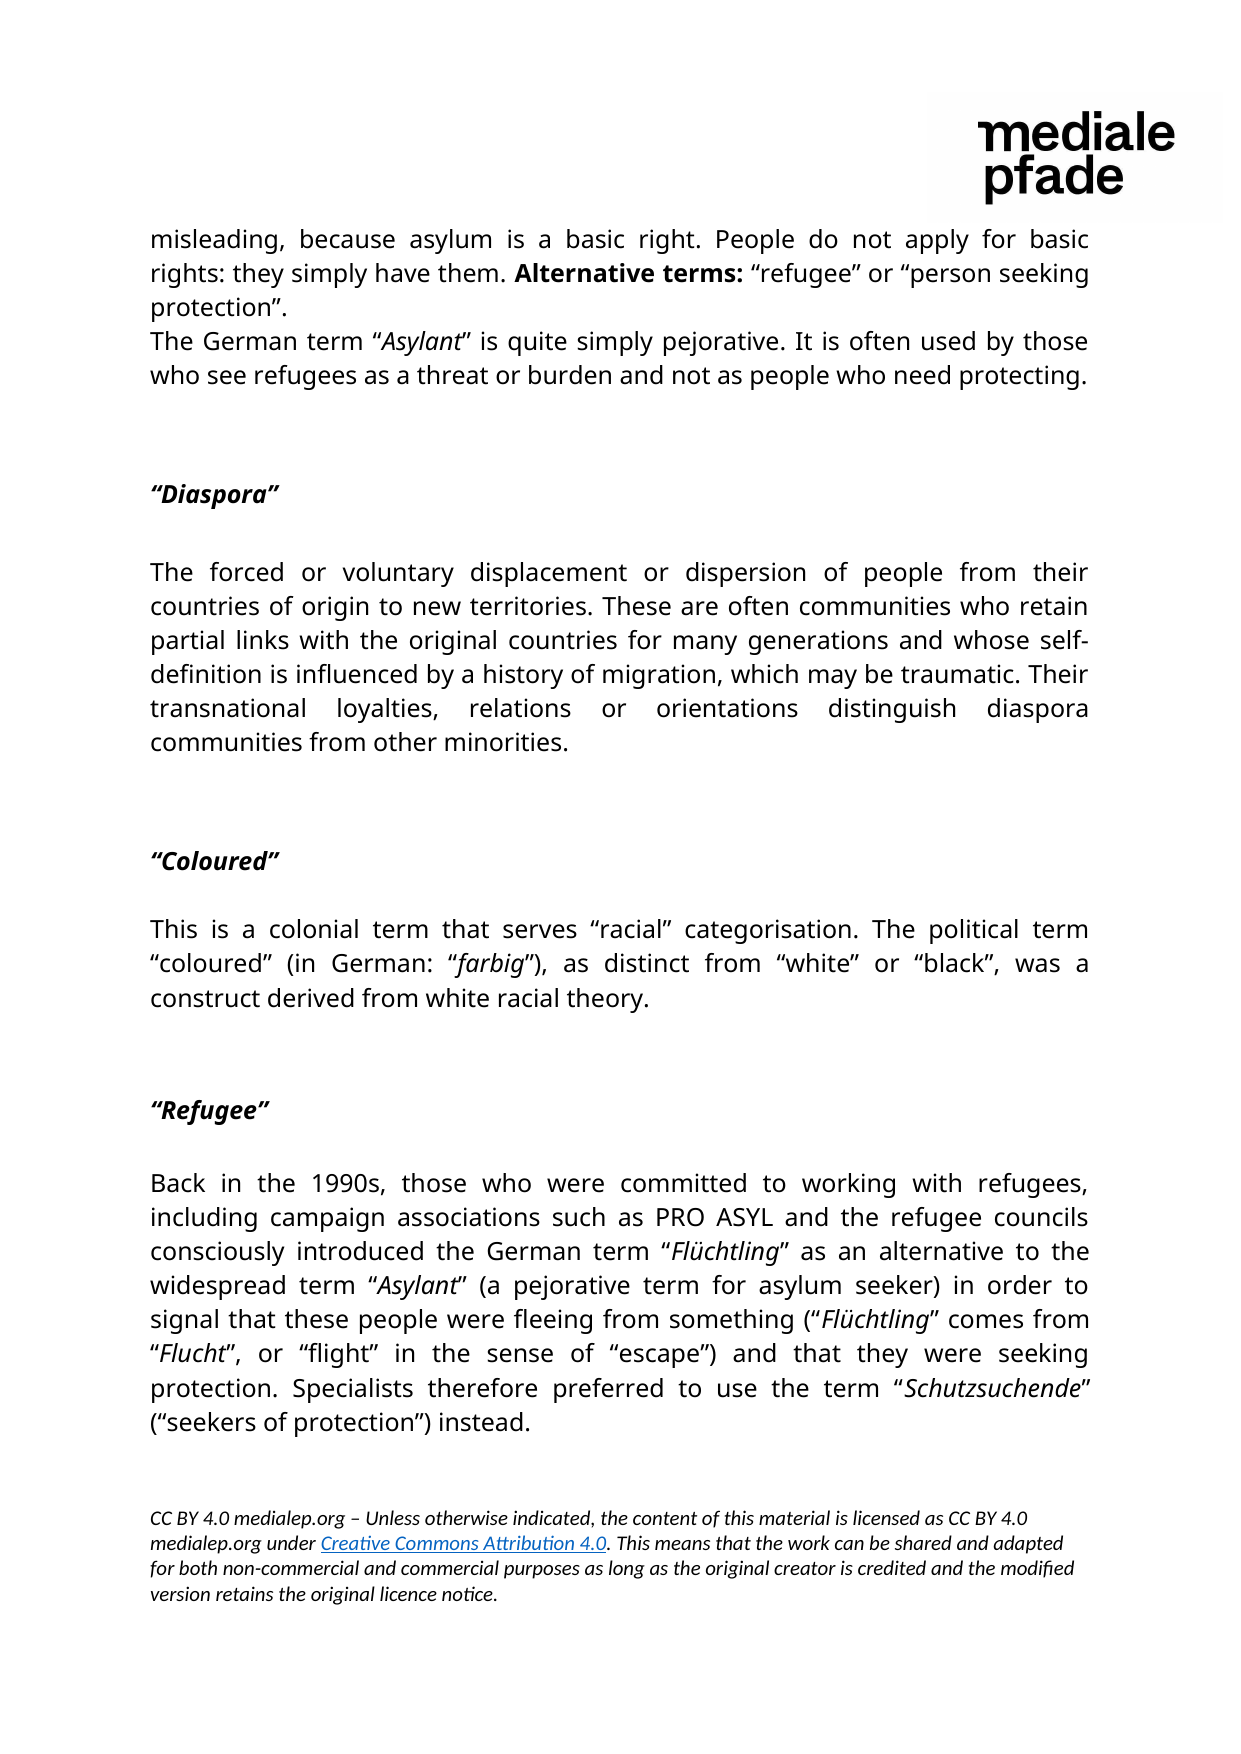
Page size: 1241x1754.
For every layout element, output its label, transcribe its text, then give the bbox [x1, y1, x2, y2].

text The forced or voluntary displacement or dispersion of people from their countries of origin to new territories. These are often communities who retain partial links with the original countries for many generations and whose self-definition is influenced by a history of migration, which may be traumatic. Their transnational loyalties, relations or orientations distinguish diaspora communities from other minorities. [150, 555, 1090, 759]
picture [926, 92, 1224, 223]
text The German term “Asylant” is quite simply pejorative. It is often used by those who see refugees as a threat or burden and not as people who need protecting. [150, 323, 1090, 392]
text Back in the 1990s, those who were committed to working with refugees, including campaign associations such as PRO ASYL and the refugee councils consciously introduced the German term “Flüchtling” as an alternative to the widespread term “Asylant” (a pejorative term for asylum seeker) in order to signal that these people were fleeing from something (“Flüchtling” comes from “Flucht”, or “flight” in the sense of “escape”) and that they were seeking protection. Specialists therefore preferred to use the term “Schutzsuchende” (“seekers of protection”) instead. [150, 1166, 1090, 1438]
text This is a colonial term that serves “racial” categorisation. The political term “coloured” (in German: “farbig”), as distinct from “white” or “black”, was a construct derived from white racial theory. [150, 912, 1090, 1014]
text “Coloured” [150, 844, 1090, 878]
text “Diaspora” [150, 476, 1090, 511]
text “Refugee” [150, 1093, 1090, 1127]
text misleading, because asylum is a basic right. People do not apply for basic rights: they simply have them. Alternative terms: “refugee” or “person seeking protection”. [150, 221, 1090, 323]
